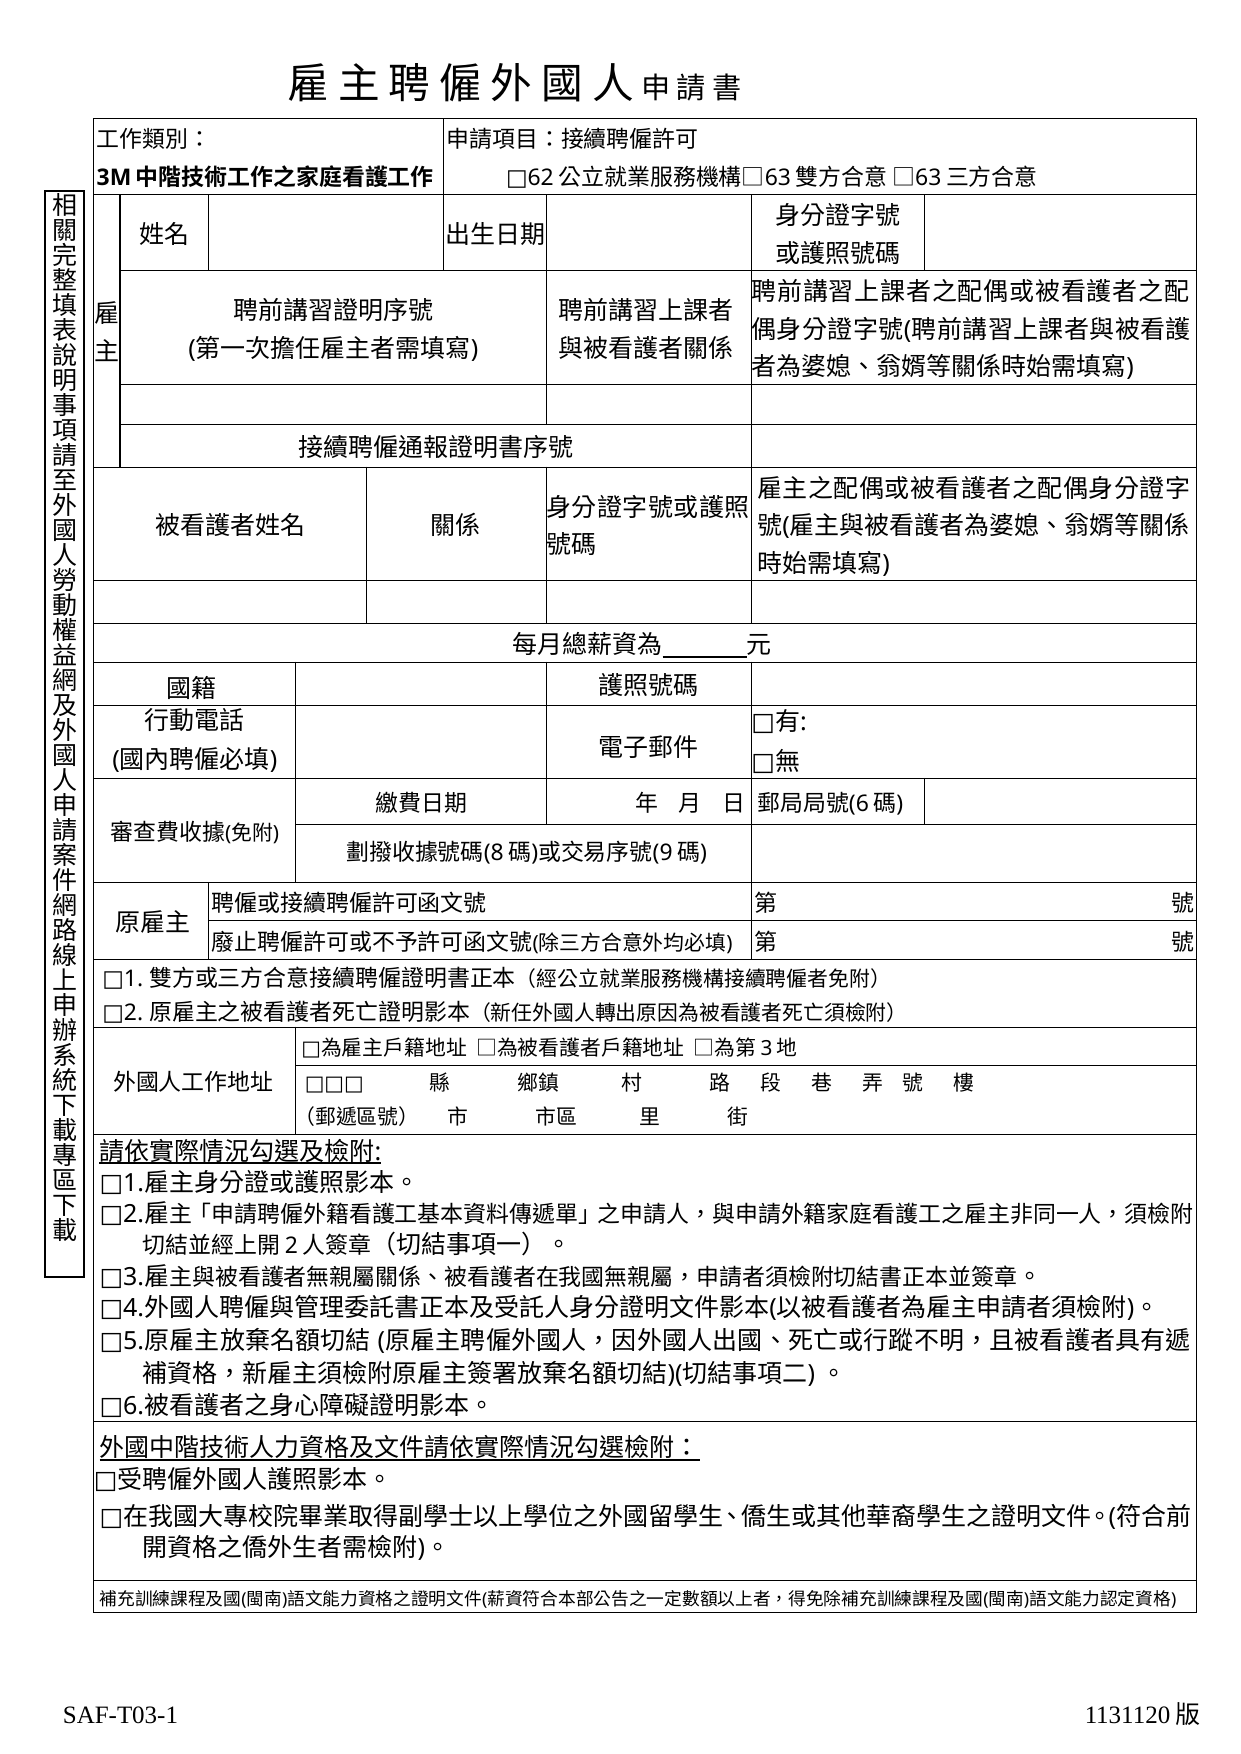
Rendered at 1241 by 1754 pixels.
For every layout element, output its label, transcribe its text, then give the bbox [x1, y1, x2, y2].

table_cell 外國中階技術人力資格及文件請依實際情況勾選檢附： □受聘僱外國人護照影本。 □在我國大專校院畢業取得副學士以上學位之外國留學生、僑生或其他華裔學生之證明文件。(符合前開資格之僑外生者需檢附)。 [94, 1422, 1196, 1580]
table_cell [296, 663, 546, 705]
table_cell [94, 581, 366, 623]
text 雇 主 聘 僱 外 國 人 申 請 書 [53, 43, 1194, 118]
table_cell 聘前講習上課者之配偶或被看護者之配偶身分證字號(聘前講習上課者與被看護者為婆媳、翁婿等關係時始需填寫) [752, 271, 1196, 384]
table_cell [367, 581, 546, 623]
table_cell 審查費收據(免附) [94, 779, 295, 882]
table_cell 關係 [367, 468, 546, 580]
table_cell [296, 706, 546, 778]
table_cell 被看護者姓名 [94, 468, 366, 580]
table_cell 廢止聘僱許可或不予許可函文號(除三方合意外均必填) [209, 921, 751, 959]
table_cell 年 月 日 [547, 779, 751, 824]
table_cell 劃撥收據號碼(8碼)或交易序號(9碼) [296, 825, 751, 882]
table_cell 出生日期 [444, 195, 546, 270]
table_cell 原雇主 [94, 883, 208, 959]
table_cell [547, 581, 751, 623]
table_cell 郵局局號(6碼) [752, 779, 924, 824]
table_cell 第號 [752, 883, 1196, 920]
table_cell [925, 195, 1196, 270]
table_header 工作類別： 3M中階技術工作之家庭看護工作 [94, 119, 443, 194]
table_cell [925, 779, 1196, 824]
table_cell 雇主之配偶或被看護者之配偶身分證字號(雇主與被看護者為婆媳、翁婿等關係時始需填寫) [752, 468, 1196, 580]
table_cell [547, 195, 751, 270]
table_cell 姓名 [121, 195, 208, 270]
table_cell □為雇主戶籍地址 □為被看護者戶籍地址 □為第3地 [296, 1028, 1196, 1065]
table_cell [547, 385, 751, 424]
table_cell 聘前講習證明序號 (第一次擔任雇主者需填寫) [121, 271, 546, 384]
table_cell □□□ 縣 鄉鎮 村 路 段 巷 弄 號 樓 （郵遞區號） 市 市區 里 街 [296, 1066, 1196, 1134]
table_cell [752, 385, 1196, 424]
table_cell 雙方或三方合意接續聘僱證明書正本（經公立就業服務機構接續聘僱者免附） 原雇主之被看護者死亡證明影本（新任外國人轉出原因為被看護者死亡須檢附） [94, 960, 1196, 1027]
table_cell [121, 385, 546, 424]
table_cell 繳費日期 [296, 779, 546, 824]
text 相關完整填表說明事項請至外國人勞動權益網及外國人申請案件網路線上申辦系統下載專區下載 [47, 192, 83, 1276]
table_cell [752, 425, 1196, 467]
table_cell 護照號碼 [547, 663, 751, 705]
table_cell 外國人工作地址 [94, 1028, 295, 1134]
table_cell [752, 663, 1196, 705]
table_cell [209, 195, 443, 270]
table_cell 補充訓練課程及國(閩南)語文能力資格之證明文件(薪資符合本部公告之一定數額以上者，得免除補充訓練課程及國(閩南)語文能力認定資格) [94, 1581, 1196, 1612]
table_header 申請項目：接續聘僱許可 □62公立就業服務機構□63雙方合意 □63三方合意 [444, 119, 1196, 194]
table_cell □有: □無 [752, 706, 1196, 778]
table_cell 請依實際情況勾選及檢附: □1.雇主身分證或護照影本。 □2.雇主「申請聘僱外籍看護工基本資料傳遞單」之申請人，與申請外籍家庭看護工之雇主非同一人，須檢附切結並經上開2人簽章（切結事項一）。 □3.雇主與被看護者無親屬關係、被看護者在我國無親屬，申請者須檢附切結書正本並簽章。 □4.外國人聘僱與管理委託書正本及受託人身分證明文件影本(以被看護者為雇主申請者須檢附)。 □5.原雇主放棄名額切結 (原雇主聘僱外國人，因外國人出國、死亡或行蹤不明，且被看護者具有遞補資格，新雇主須檢附原雇主簽署放棄名額切結)(切結事項二) 。 □6.被看護者之身心障礙證明影本。 [94, 1135, 1196, 1421]
table_cell 聘僱或接續聘僱許可函文號 [209, 883, 751, 920]
table_cell 身分證字號或護照號碼 [547, 468, 751, 580]
table_cell 聘前講習上課者與被看護者關係 [547, 271, 751, 384]
table_cell 接續聘僱通報證明書序號 [121, 425, 751, 467]
table_cell 國籍 [94, 663, 295, 705]
table_cell [752, 581, 1196, 623]
table_cell 身分證字號 或護照號碼 [752, 195, 924, 270]
table_cell 第號 [752, 921, 1196, 959]
table_cell 電子郵件 [547, 706, 751, 778]
table_cell 行動電話 (國內聘僱必填) [94, 706, 295, 778]
table_cell 每月總薪資為 元 [94, 624, 1196, 662]
table_cell 雇主 [94, 195, 119, 467]
table_cell [752, 825, 1196, 882]
